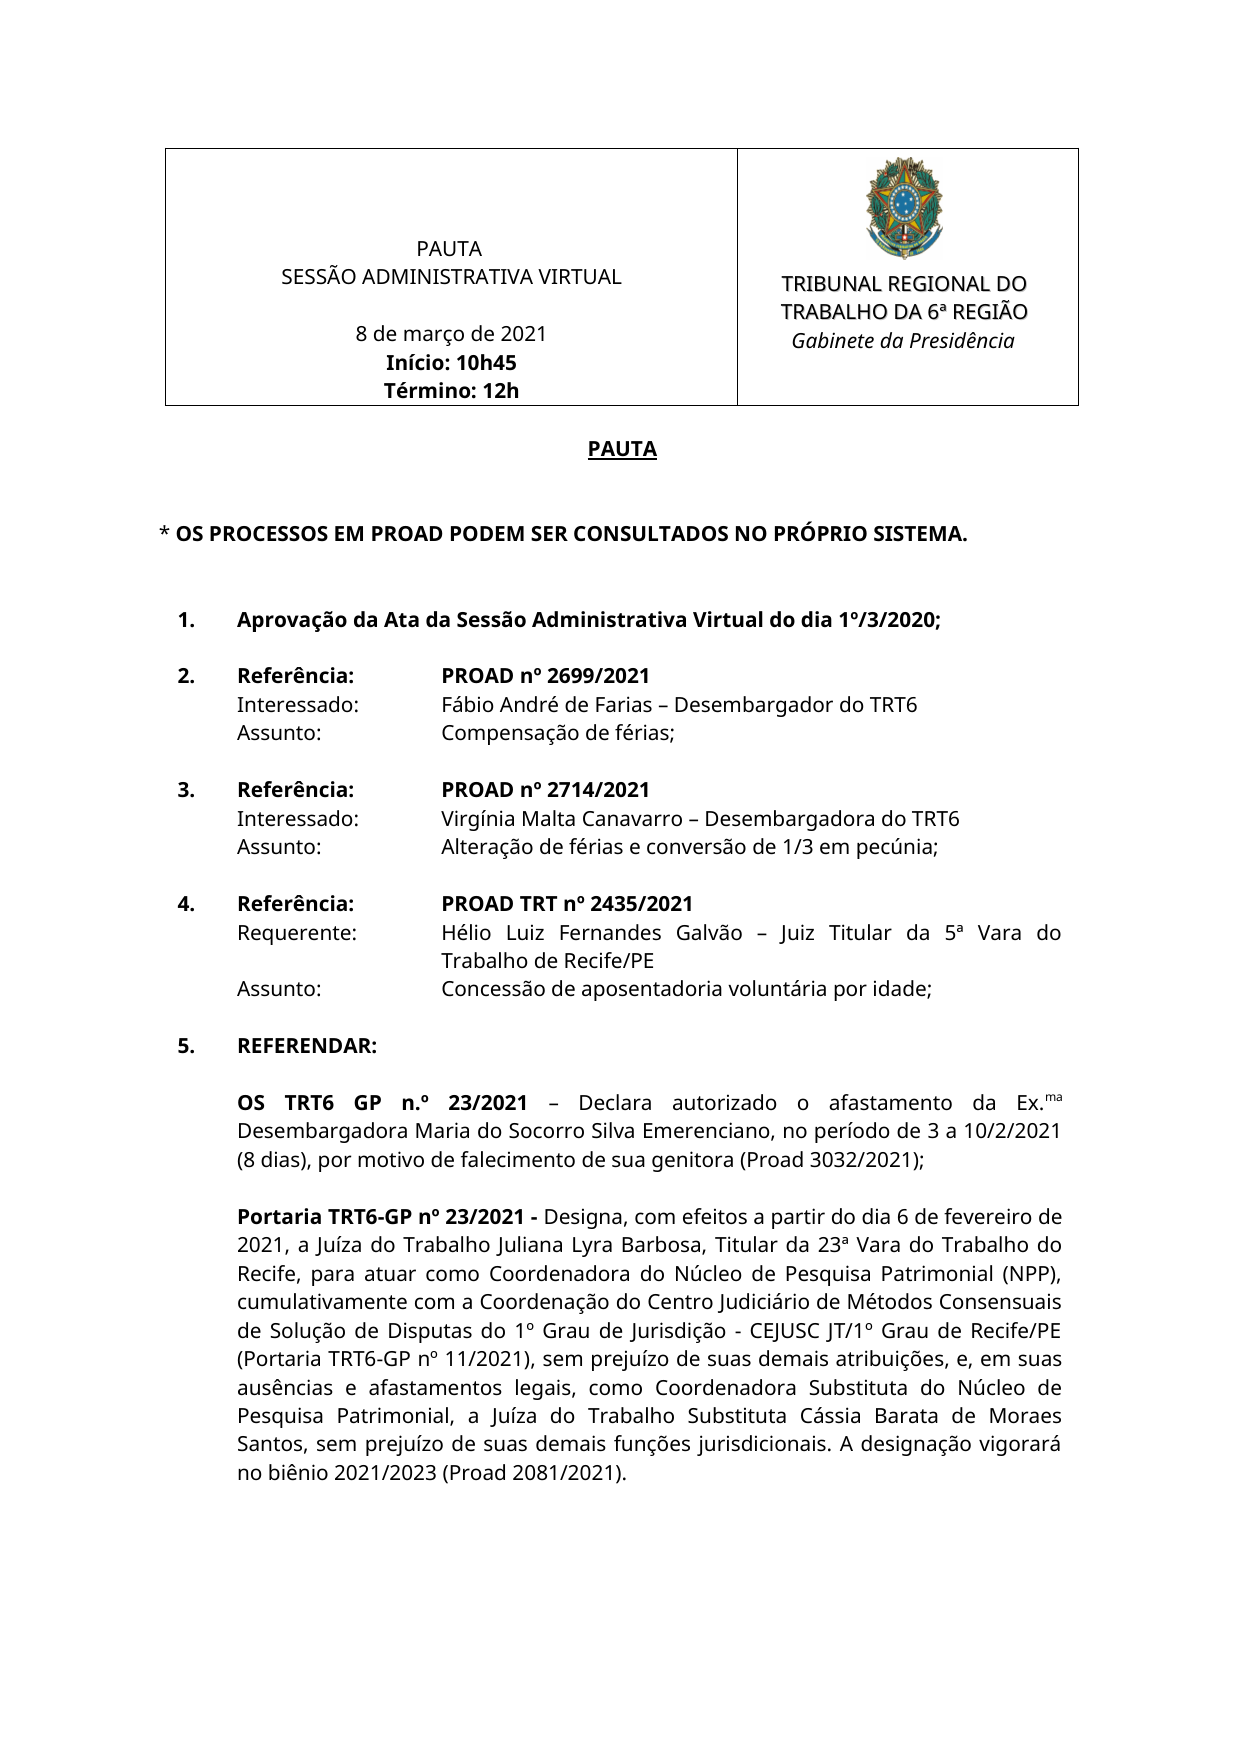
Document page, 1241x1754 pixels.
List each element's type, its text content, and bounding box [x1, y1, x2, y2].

subtitle PAUTA [177, 434, 1067, 463]
table_cell Fábio André de Farias – Desembargador do TRT6 [430, 690, 1074, 718]
picture [866, 157, 943, 260]
table_cell Assunto: [226, 975, 430, 1031]
table_cell 5. [166, 1031, 226, 1486]
table_cell Hélio Luiz Fernandes Galvão – Juiz Titular da 5ª Vara do Trabalho de Recife/PE [430, 918, 1074, 974]
table_cell Assunto: [226, 719, 430, 775]
table_cell Alteração de férias e conversão de 1/3 em pecúnia; [430, 832, 1074, 889]
table_header Aprovação da Ata da Sessão Administrativa Virtual do dia 1º/3/2020; [226, 605, 1074, 662]
table_cell Requerente: [226, 918, 430, 974]
table_cell PROAD nº 2699/2021 [430, 662, 1074, 690]
table_header PAUTA SESSÃO ADMINISTRATIVA VIRTUAL 8 de março de 2021 Início: 10h45 Término: 12h [166, 149, 737, 405]
table_cell Concessão de aposentadoria voluntária por idade; [430, 975, 1074, 1031]
text * OS PROCESSOS EM PROAD PODEM SER CONSULTADOS NO PRÓPRIO SISTEMA. [158, 519, 1152, 548]
table_cell PROAD TRT nº 2435/2021 [430, 889, 1074, 918]
table_cell Referência: [226, 889, 430, 918]
table_cell 3. [166, 775, 226, 889]
table_cell PROAD nº 2714/2021 [430, 775, 1074, 804]
table_cell Interessado: [226, 690, 430, 718]
table_cell Virgínia Malta Canavarro – Desembargadora do TRT6 [430, 804, 1074, 832]
table_cell 4. [166, 889, 226, 1031]
table_header TRIBUNAL REGIONAL DO TRABALHO DA 6ª REGIÃO Gabinete da Presidência [738, 149, 1078, 405]
table_cell Interessado: [226, 804, 430, 832]
table_cell 2. [166, 662, 226, 775]
table_cell Referência: [226, 775, 430, 804]
table_cell Assunto: [226, 832, 430, 889]
table_cell REFERENDAR: OS TRT6 GP n.º 23/2021 – Declara autorizado o afastamento da Ex.ma Desembargadora Maria do Socorro Silva Emerenciano, no período de 3 a 10/2/2021 (8 dias), por motivo de falecimento de sua genitora (Proad 3032/2021); Portaria TRT6-GP nº 23/2021 - Designa, com efeitos a partir do dia 6 de fevereiro de 2021, a Juíza do Trabalho Juliana Lyra Barbosa, Titular da 23ª Vara do Trabalho do Recife, para atuar como Coordenadora do Núcleo de Pesquisa Patrimonial (NPP), cumulativamente com a Coordenação do Centro Judiciário de Métodos Consensuais de Solução de Disputas do 1º Grau de Jurisdição - CEJUSC JT/1º Grau de Recife/PE (Portaria TRT6-GP nº 11/2021), sem prejuízo de suas demais atribuições, e, em suas ausências e afastamentos legais, como Coordenadora Substituta do Núcleo de Pesquisa Patrimonial, a Juíza do Trabalho Substituta Cássia Barata de Moraes Santos, sem prejuízo de suas demais funções jurisdicionais. A designação vigorará no biênio 2021/2023 (Proad 2081/2021). [226, 1031, 1074, 1486]
table_cell Compensação de férias; [430, 719, 1074, 775]
table_header 1. [166, 605, 226, 662]
table_cell Referência: [226, 662, 430, 690]
